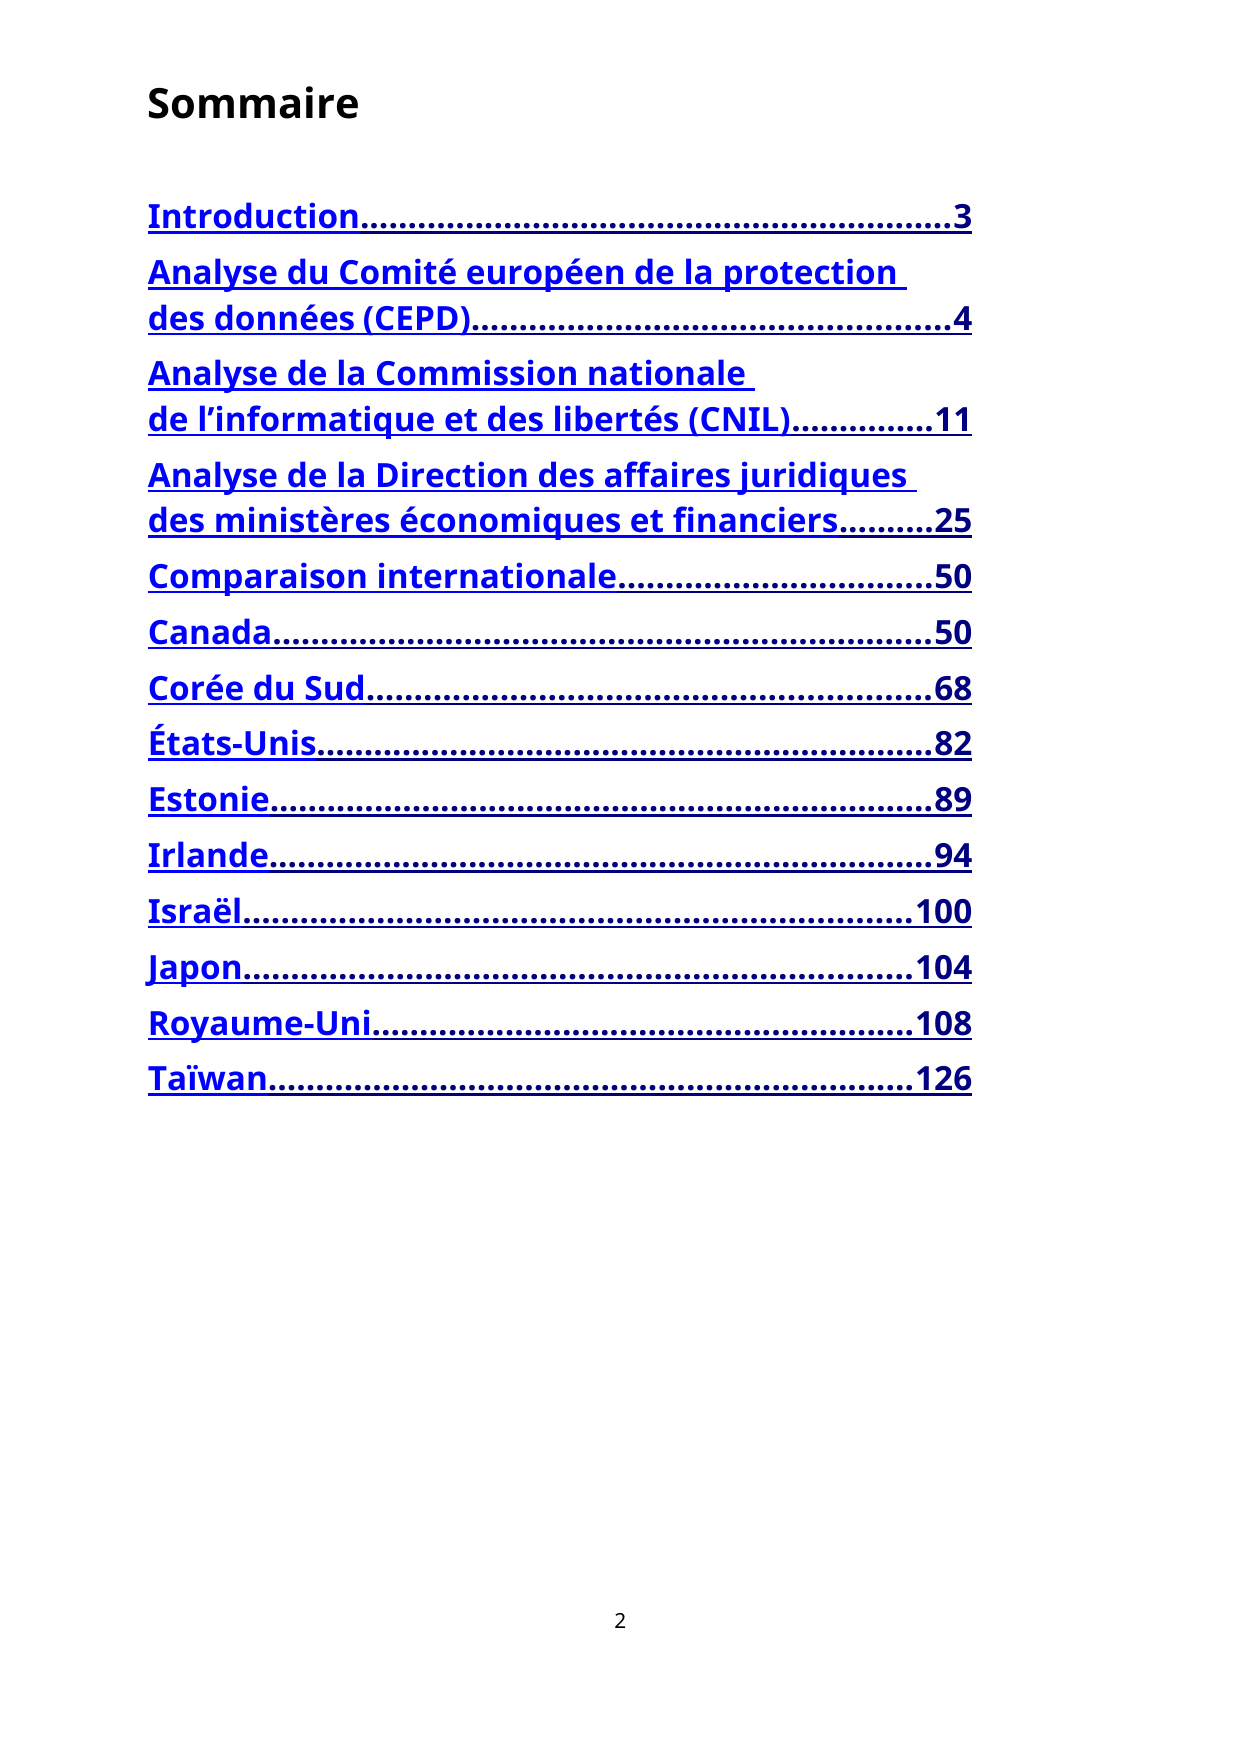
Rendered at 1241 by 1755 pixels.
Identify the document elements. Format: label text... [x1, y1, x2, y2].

text Israël 100 [148, 888, 1093, 933]
text Corée du Sud 68 [148, 664, 1093, 710]
text Royaume-Uni 108 [148, 999, 1093, 1045]
text Japon 104 [148, 943, 1093, 989]
text Taïwan 126 [148, 1055, 1093, 1101]
text Canada 50 [148, 608, 1093, 654]
text Comparaison internationale 50 [148, 553, 1093, 598]
text Introduction 3 [148, 193, 1093, 238]
text Estonie 89 [148, 776, 1093, 821]
text Analyse de la Commission nationale de l’informatique et des libertés (CNIL) 11 [148, 350, 1093, 441]
text Analyse de la Direction des affaires juridiques des ministères économiques et financiers 25 [148, 451, 1093, 542]
text Sommaire [148, 74, 1093, 131]
text Analyse du Comité européen de la protection des données (CEPD) 4 [148, 249, 1093, 340]
text États-Unis 82 [148, 720, 1093, 766]
text Irlande 94 [148, 832, 1093, 877]
